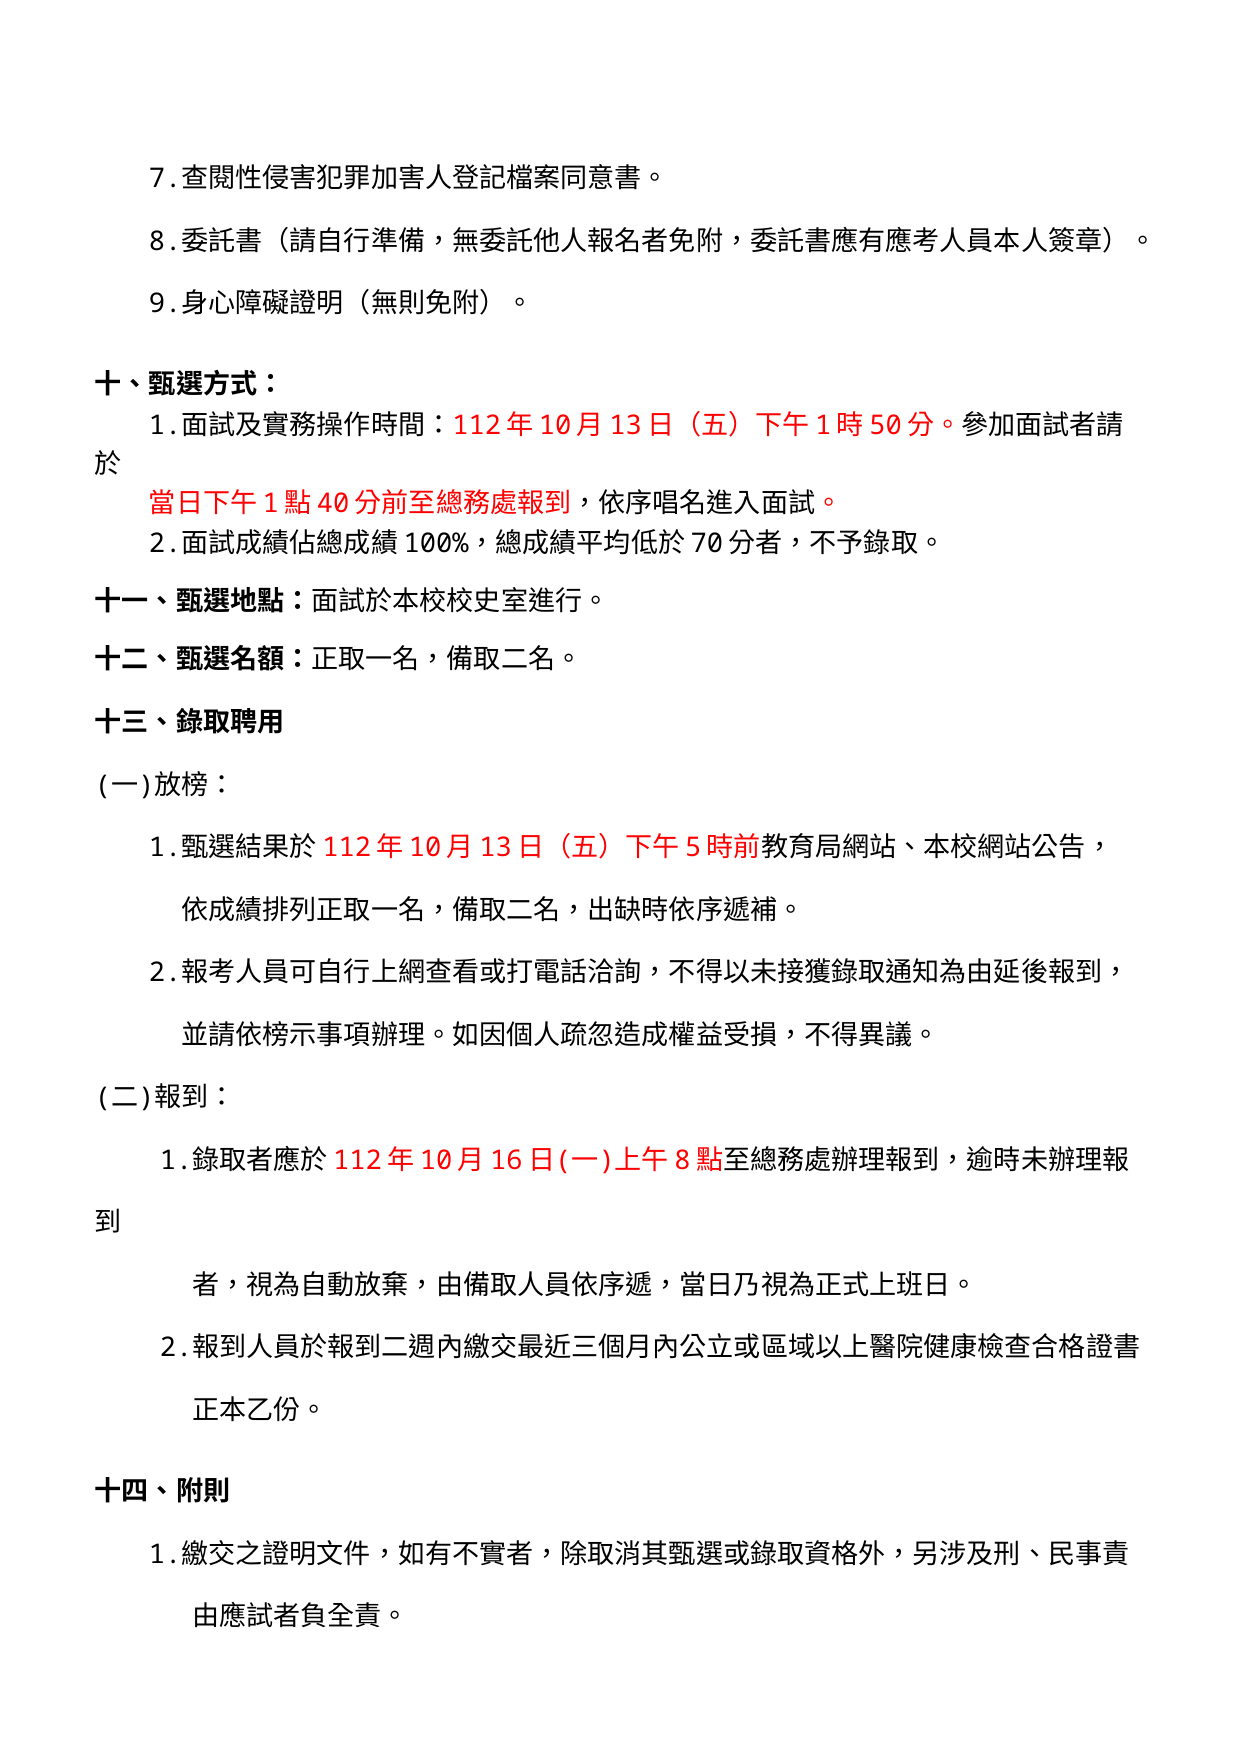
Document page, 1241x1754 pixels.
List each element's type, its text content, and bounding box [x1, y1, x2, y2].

text 1.甄選結果於112年10月13日（五）下午5時前教育局網站、本校網站公告， [94, 803, 1146, 866]
text 十一、甄選地點：面試於本校校史室進行。 [94, 579, 1146, 618]
text 8.委託書（請自行準備，無委託他人報名者免附，委託書應有應考人員本人簽章）。 [94, 197, 1146, 259]
text 依成績排列正取一名，備取二名，出缺時依序遞補。 [94, 866, 1146, 928]
text 2.報到人員於報到二週內繳交最近三個月內公立或區域以上醫院健康檢查合格證書 [94, 1303, 1146, 1366]
text 當日下午1點40分前至總務處報到，依序唱名進入面試。 [94, 481, 1146, 521]
text (一)放榜： [94, 741, 1146, 803]
text 1.繳交之證明文件，如有不實者，除取消其甄選或錄取資格外，另涉及刑、民事責 [94, 1509, 1146, 1572]
text (二)報到： [94, 1053, 1146, 1116]
text 十三、錄取聘用 [94, 695, 1146, 741]
text 9.身心障礙證明（無則免附）。 [94, 259, 1146, 322]
text 十四、附則 [94, 1447, 1146, 1509]
text 1.錄取者應於112年10月16日(一)上午8點至總務處辦理報到，逾時未辦理報到 [94, 1116, 1146, 1241]
text 由應試者負全責。 [94, 1572, 1146, 1634]
text 1.面試及實務操作時間：112年10月13日（五）下午1時50分。參加面試者請於 [94, 403, 1146, 481]
text 十二、甄選名額：正取一名，備取二名。 [94, 637, 1146, 676]
text 十、甄選方式： [94, 340, 1146, 403]
text 者，視為自動放棄，由備取人員依序遞，當日乃視為正式上班日。 [94, 1241, 1146, 1303]
text 並請依榜示事項辦理。如因個人疏忽造成權益受損，不得異議。 [94, 991, 1146, 1053]
text 2.面試成績佔總成績100%，總成績平均低於70分者，不予錄取。 [94, 521, 1146, 560]
text 7.查閱性侵害犯罪加害人登記檔案同意書。 [94, 134, 1146, 197]
text 正本乙份。 [94, 1366, 1146, 1428]
text 2.報考人員可自行上網查看或打電話洽詢，不得以未接獲錄取通知為由延後報到， [94, 928, 1146, 991]
